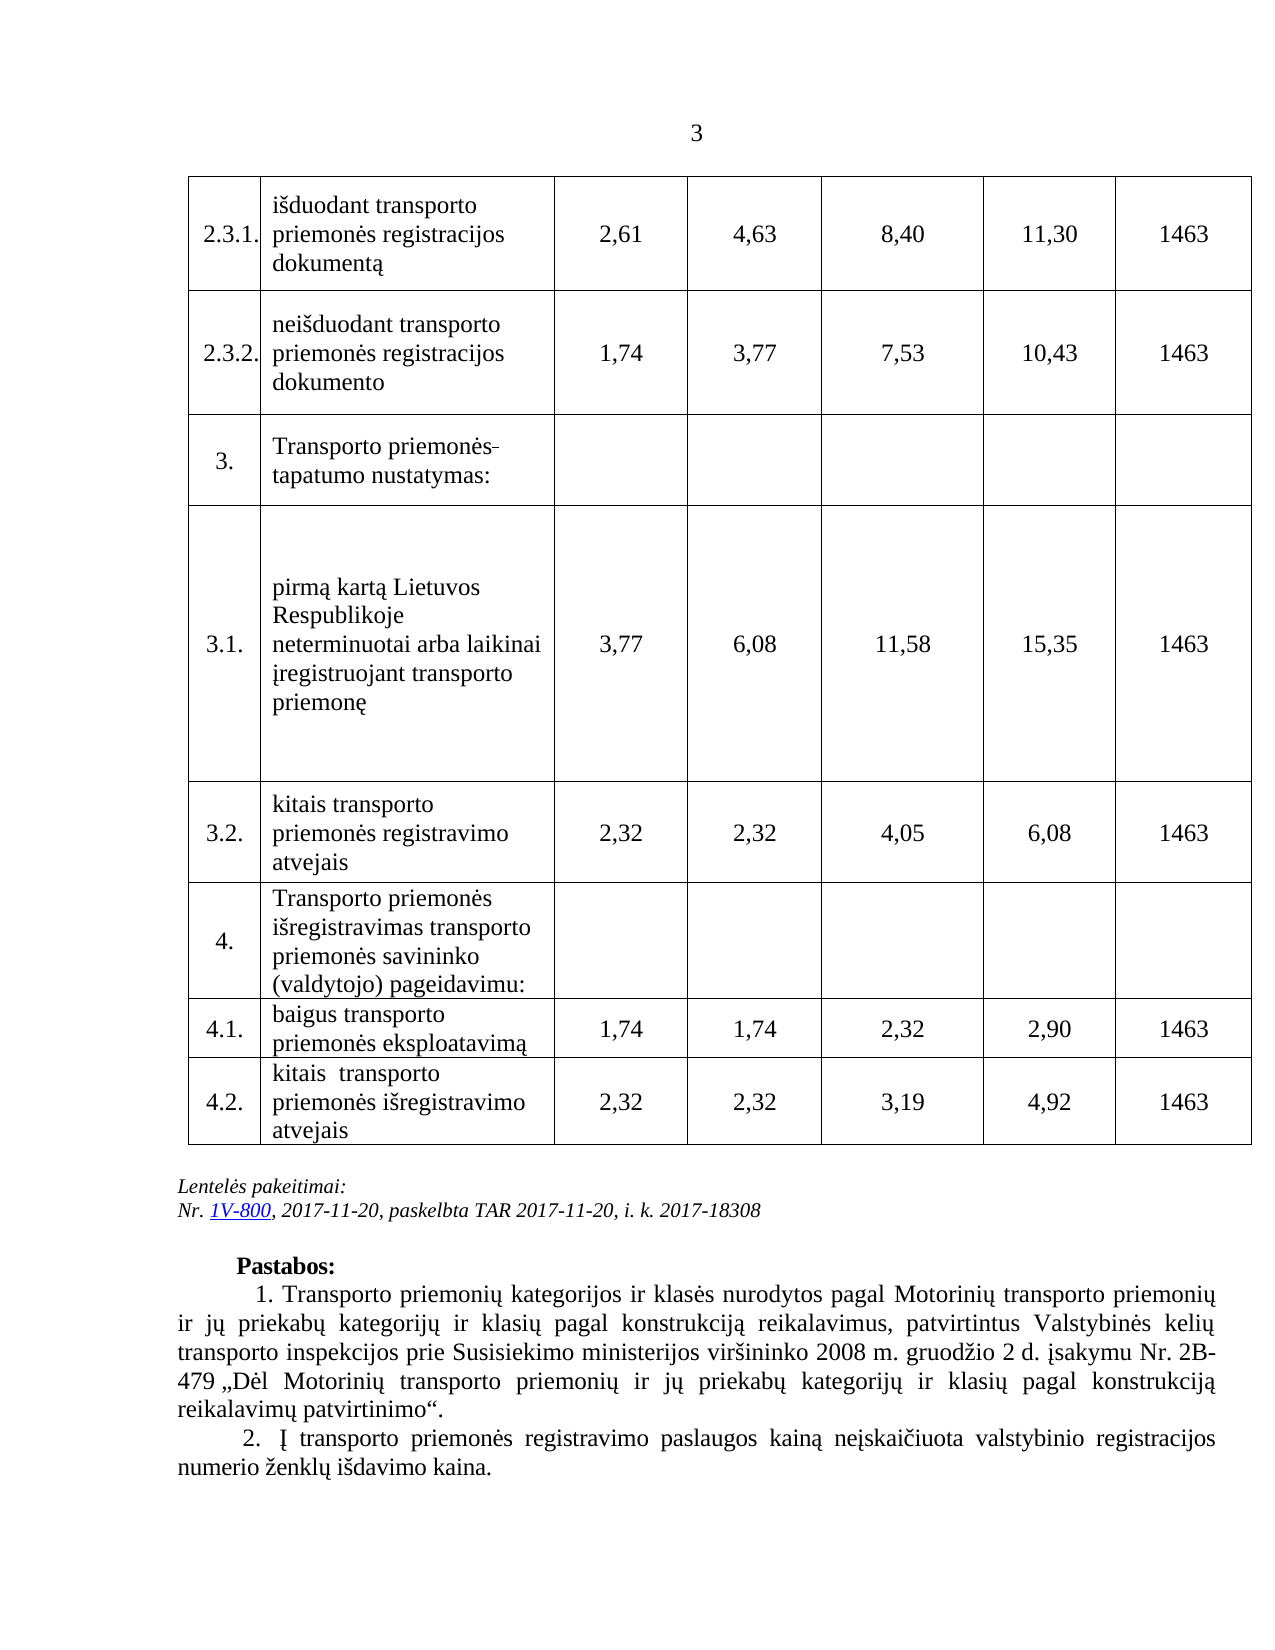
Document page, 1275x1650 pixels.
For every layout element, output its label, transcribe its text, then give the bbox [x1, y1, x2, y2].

table_cell pirmą kartą Lietuvos Respublikoje neterminuotai arba laikinai įregistruojant transporto priemonę [261, 506, 554, 781]
table_cell 1,74 [555, 291, 687, 414]
table_cell 3.2. [189, 782, 260, 882]
table_cell 15,35 [984, 506, 1115, 781]
table_cell [822, 415, 983, 505]
table_cell 1,74 [555, 999, 687, 1057]
table_cell 4,05 [822, 782, 983, 882]
table_cell kitais transporto priemonės išregistravimo atvejais [261, 1058, 554, 1144]
table_cell [688, 415, 821, 505]
table_cell [1116, 415, 1251, 505]
table_cell 3.1. [189, 506, 260, 781]
table_cell 2,32 [822, 999, 983, 1057]
table_cell [1116, 883, 1251, 998]
table_cell [984, 415, 1115, 505]
table_cell 8,40 [822, 177, 983, 290]
table_cell 4,63 [688, 177, 821, 290]
table_cell 4.2. [189, 1058, 260, 1144]
text Lentelės pakeitimai: [177, 1174, 1216, 1198]
table_cell išduodant transporto priemonės registracijos dokumentą [261, 177, 554, 290]
table_cell 2,32 [688, 1058, 821, 1144]
table_cell 2,32 [555, 1058, 687, 1144]
table_cell Transporto priemonės išregistravimas transporto priemonės savininko (valdytojo) pageidavimu: [261, 883, 554, 998]
table_cell 2.3.2. [189, 291, 260, 414]
table_cell kitais transporto priemonės registravimo atvejais [261, 782, 554, 882]
table_cell Transporto priemonės tapatumo nustatymas: [261, 415, 554, 505]
table_cell 2.3.1. [189, 177, 260, 290]
table_cell [984, 883, 1115, 998]
table_cell 6,08 [984, 782, 1115, 882]
table_cell 1463 [1116, 999, 1251, 1057]
table_cell 4,92 [984, 1058, 1115, 1144]
table_cell [555, 883, 687, 998]
table_cell 1463 [1116, 291, 1251, 414]
table_cell neišduodant transporto priemonės registracijos dokumento [261, 291, 554, 414]
table_cell 3,77 [688, 291, 821, 414]
table_cell 3,77 [555, 506, 687, 781]
table_cell 3. [189, 415, 260, 505]
table_cell 3,19 [822, 1058, 983, 1144]
table_cell [822, 883, 983, 998]
table_cell 1463 [1116, 1058, 1251, 1144]
table_cell 4. [189, 883, 260, 998]
table_cell 11,58 [822, 506, 983, 781]
text 1. Transporto priemonių kategorijos ir klasės nurodytos pagal Motorinių transporto priemonių ir jų priekabų kategorijų ir klasių pagal konstrukciją reikalavimus, patvirtintus Valstybinės kelių transporto inspekcijos prie Susisiekimo ministerijos viršininko 2008 m. gruodžio 2 d. įsakymu Nr. 2B-479 „Dėl Motorinių transporto priemonių ir jų priekabų kategorijų ir klasių pagal konstrukciją reikalavimų patvirtinimo“. [177, 1279, 1216, 1423]
table_cell [688, 883, 821, 998]
table_cell 1463 [1116, 177, 1251, 290]
table_cell 1,74 [688, 999, 821, 1057]
text Nr. 1V-800, 2017-11-20, paskelbta TAR 2017-11-20, i. k. 2017-18308 [177, 1198, 1216, 1222]
table_cell 11,30 [984, 177, 1115, 290]
table_cell 1463 [1116, 506, 1251, 781]
table_cell 7,53 [822, 291, 983, 414]
table_cell baigus transporto priemonės eksploatavimą [261, 999, 554, 1057]
text 2. Į transporto priemonės registravimo paslaugos kainą neįskaičiuota valstybinio registracijos numerio ženklų išdavimo kaina. [177, 1423, 1216, 1481]
table_cell 10,43 [984, 291, 1115, 414]
table_cell 2,32 [688, 782, 821, 882]
table_cell 4.1. [189, 999, 260, 1057]
table_cell 1463 [1116, 782, 1251, 882]
table_cell 6,08 [688, 506, 821, 781]
table_cell 2,90 [984, 999, 1115, 1057]
table_cell 2,61 [555, 177, 687, 290]
table_cell 2,32 [555, 782, 687, 882]
table_cell [555, 415, 687, 505]
text Pastabos: [177, 1251, 1198, 1279]
